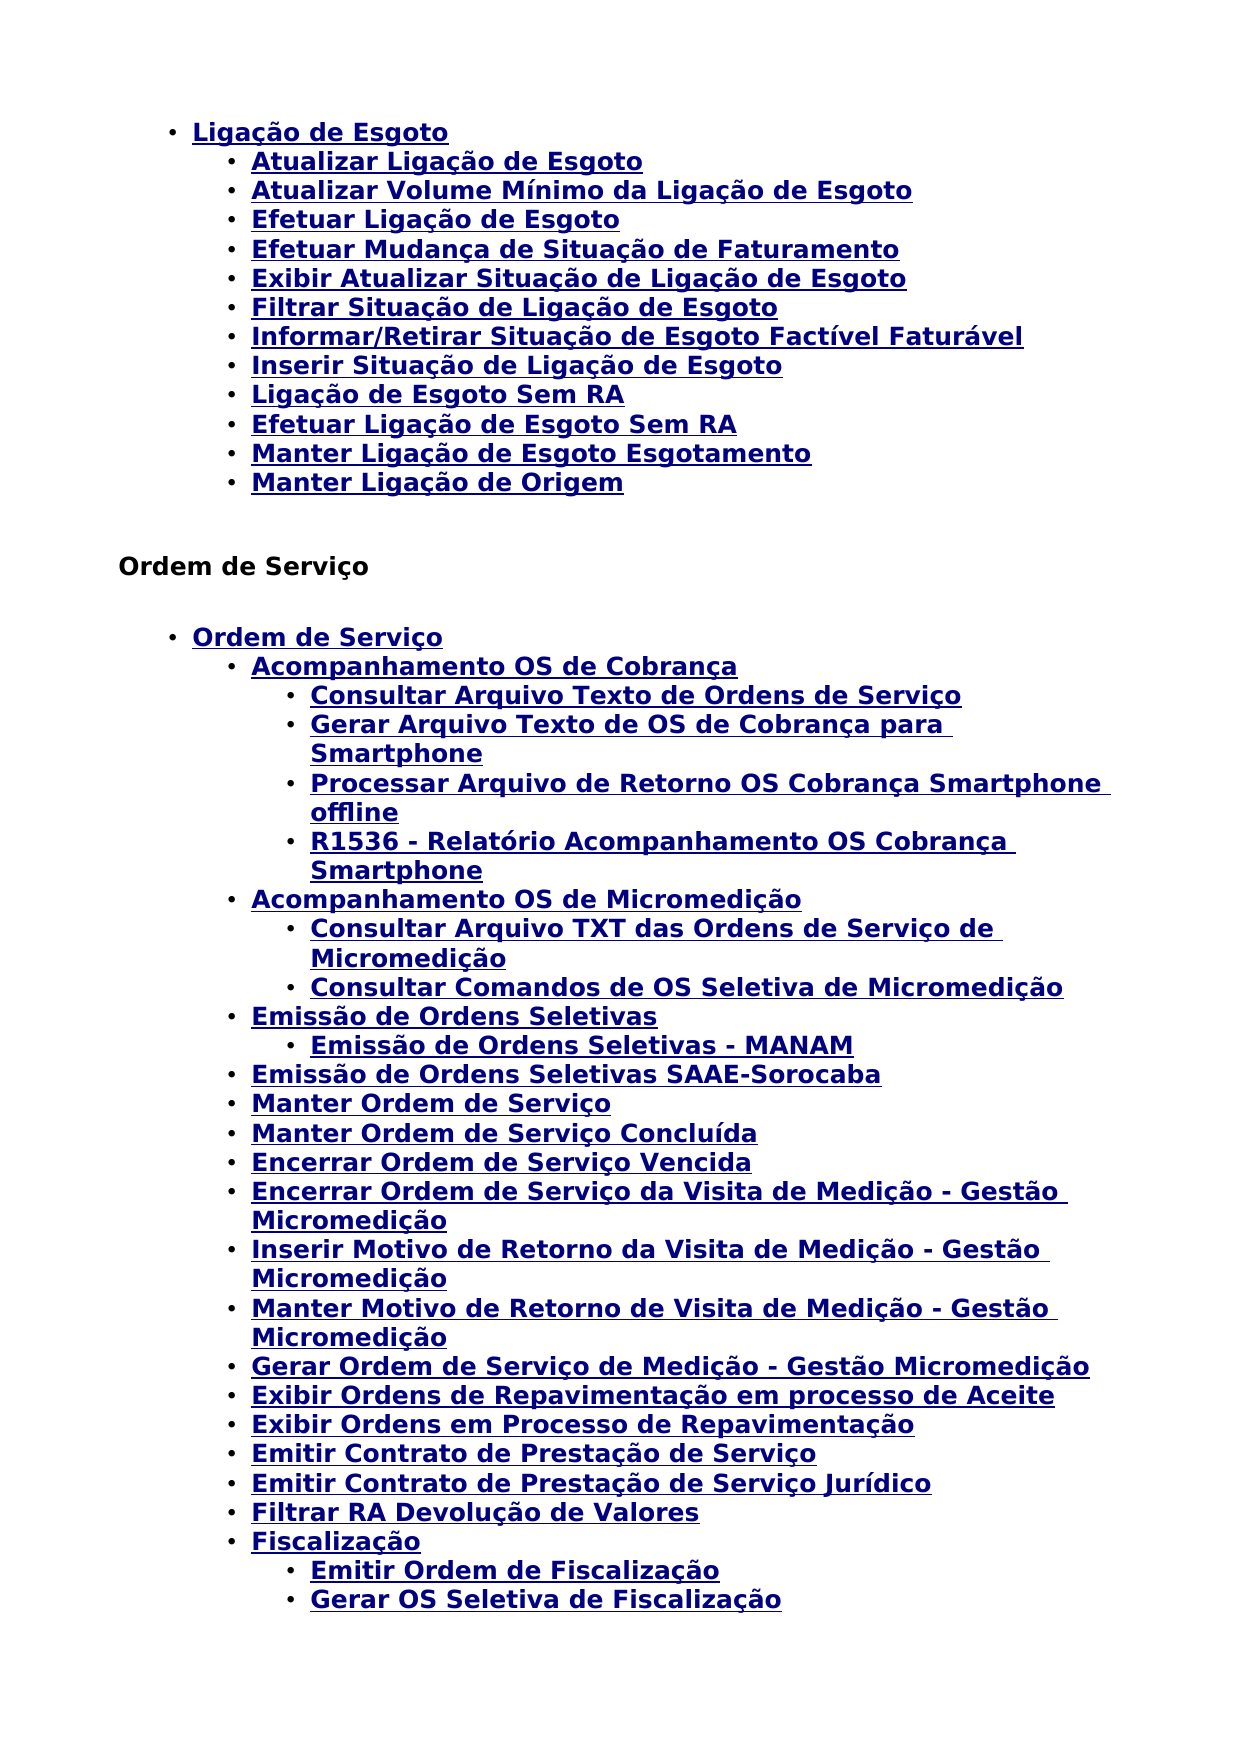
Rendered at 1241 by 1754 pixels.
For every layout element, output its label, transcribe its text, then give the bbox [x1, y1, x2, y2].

list Filtrar Situação de Ligação de Esgoto [236, 293, 1122, 322]
list Acompanhamento OS de Micromedição [236, 885, 1122, 914]
list Gerar Ordem de Serviço de Medição - Gestão Micromedição [236, 1352, 1122, 1381]
list Emissão de Ordens Seletivas SAAE-Sorocaba [236, 1060, 1122, 1089]
list Manter Ordem de Serviço Concluída [236, 1119, 1122, 1148]
list Emissão de Ordens Seletivas [236, 1002, 1122, 1031]
list Manter Motivo de Retorno de Visita de Medição - Gestão Micromedição [236, 1294, 1122, 1352]
list Emitir Contrato de Prestação de Serviço [236, 1439, 1122, 1469]
list Efetuar Mudança de Situação de Faturamento [236, 235, 1122, 264]
list Processar Arquivo de Retorno OS Cobrança Smartphone offline [295, 769, 1122, 827]
list Exibir Ordens de Repavimentação em processo de Aceite [236, 1381, 1122, 1410]
list Consultar Comandos de OS Seletiva de Micromedição [295, 973, 1122, 1002]
list Inserir Situação de Ligação de Esgoto [236, 351, 1122, 381]
list Inserir Motivo de Retorno da Visita de Medição - Gestão Micromedição [236, 1235, 1122, 1294]
list Manter Ordem de Serviço [236, 1089, 1122, 1119]
list Emissão de Ordens Seletivas - MANAM [295, 1031, 1122, 1060]
list Informar/Retirar Situação de Esgoto Factível Faturável [236, 322, 1122, 351]
list Manter Ligação de Esgoto Esgotamento [236, 439, 1122, 468]
list Consultar Arquivo Texto de Ordens de Serviço [295, 681, 1122, 710]
list Atualizar Volume Mínimo da Ligação de Esgoto [236, 176, 1122, 206]
list Consultar Arquivo TXT das Ordens de Serviço de Micromedição [295, 914, 1122, 973]
list Exibir Ordens em Processo de Repavimentação [236, 1410, 1122, 1439]
list Encerrar Ordem de Serviço Vencida [236, 1148, 1122, 1177]
list R1536 - Relatório Acompanhamento OS Cobrança Smartphone [295, 827, 1122, 885]
list Gerar OS Seletiva de Fiscalização [295, 1585, 1122, 1614]
list Encerrar Ordem de Serviço da Visita de Medição - Gestão Micromedição [236, 1177, 1122, 1235]
list Filtrar RA Devolução de Valores [236, 1498, 1122, 1527]
list Efetuar Ligação de Esgoto Sem RA [236, 410, 1122, 439]
list Ordem de Serviço [177, 623, 1122, 652]
list Fiscalização [236, 1527, 1122, 1556]
subtitle Ordem de Serviço [118, 552, 1122, 581]
list Emitir Ordem de Fiscalização [295, 1556, 1122, 1585]
list Ligação de Esgoto [177, 118, 1122, 147]
list Emitir Contrato de Prestação de Serviço Jurídico [236, 1469, 1122, 1498]
list Efetuar Ligação de Esgoto [236, 206, 1122, 235]
list Exibir Atualizar Situação de Ligação de Esgoto [236, 264, 1122, 293]
list Manter Ligação de Origem [236, 468, 1122, 497]
list Ligação de Esgoto Sem RA [236, 381, 1122, 410]
list Atualizar Ligação de Esgoto [236, 147, 1122, 176]
list Acompanhamento OS de Cobrança [236, 652, 1122, 681]
list Gerar Arquivo Texto de OS de Cobrança para Smartphone [295, 710, 1122, 769]
